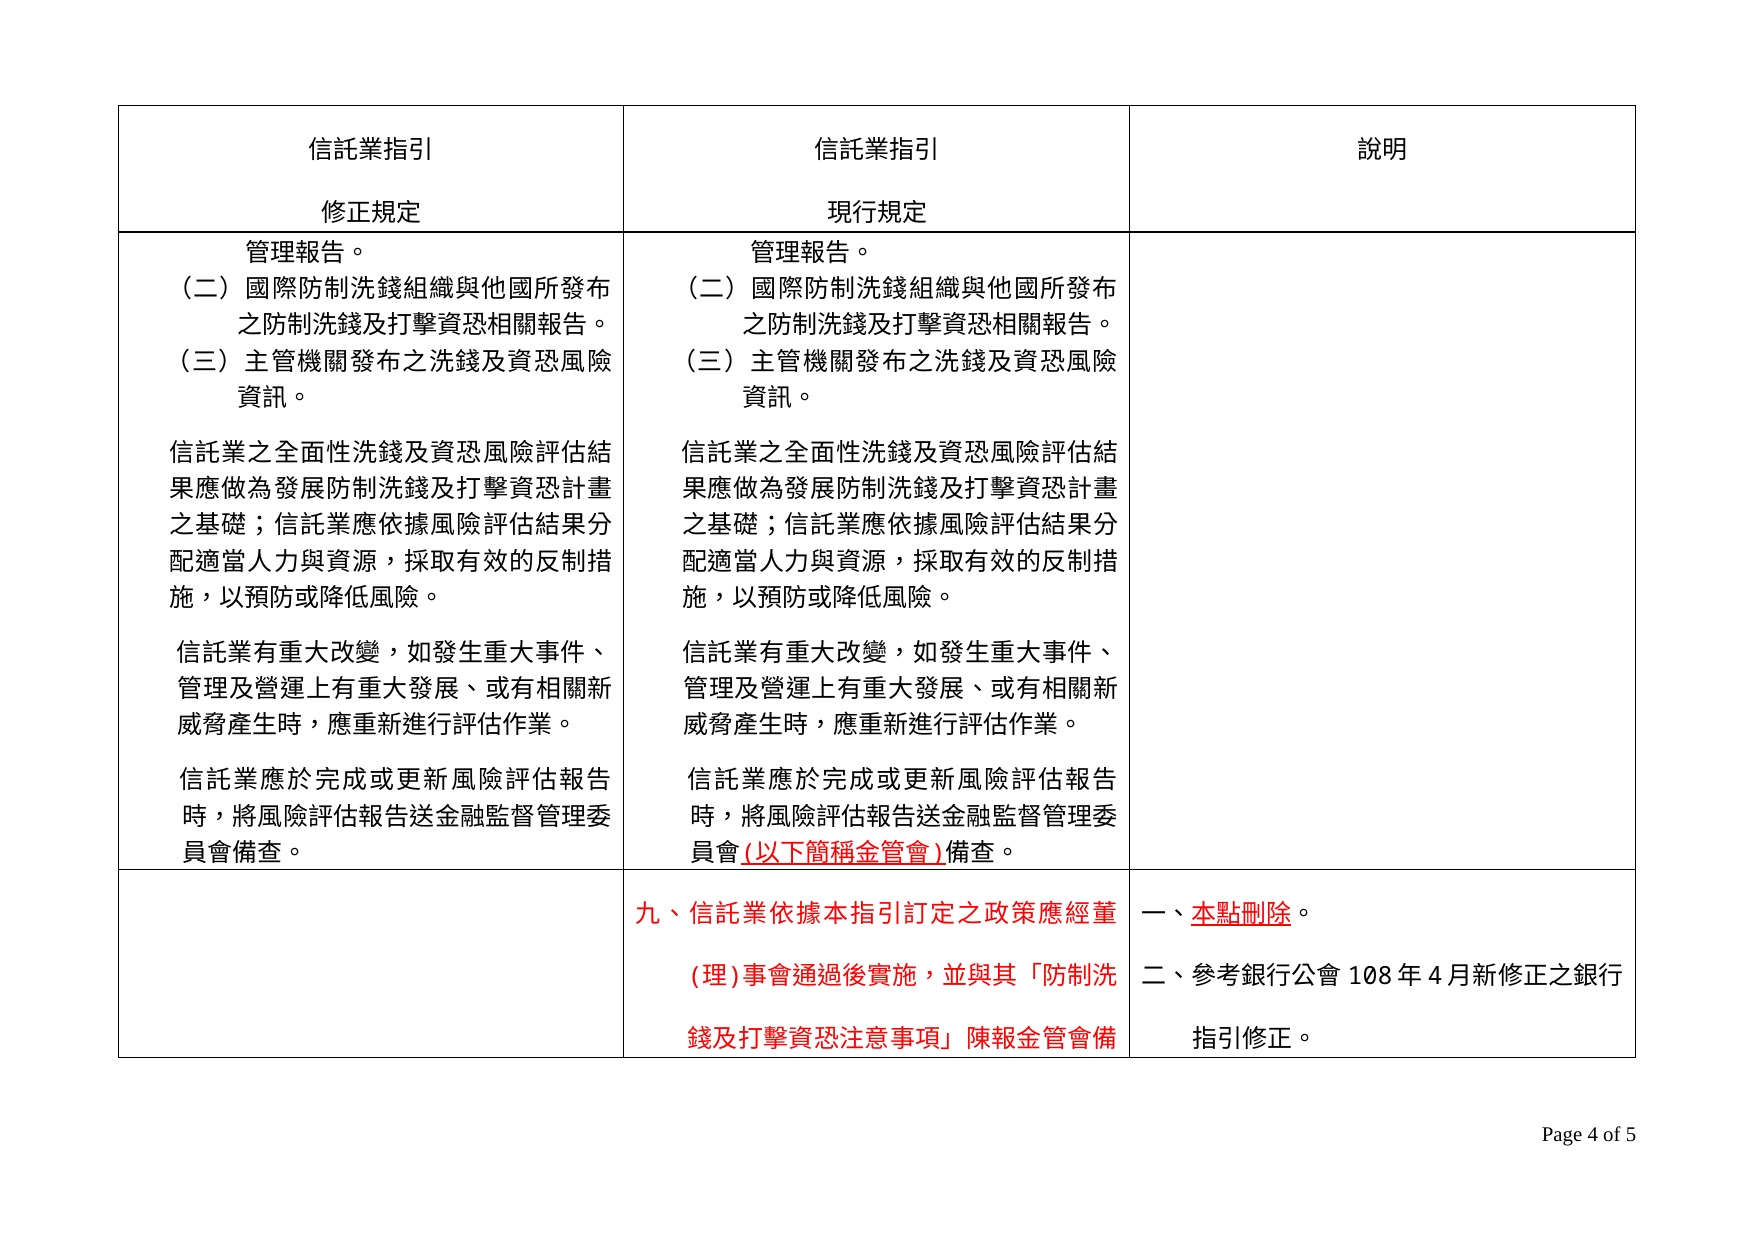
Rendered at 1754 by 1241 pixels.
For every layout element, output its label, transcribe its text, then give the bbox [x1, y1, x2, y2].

table_header 說明 [1130, 106, 1635, 231]
table_cell 管理報告。 （二）國際防制洗錢組織與他國所發布之防制洗錢及打擊資恐相關報告。 （三）主管機關發布之洗錢及資恐風險資訊。 信託業之全面性洗錢及資恐風險評估結果應做為發展防制洗錢及打擊資恐計畫之基礎；信託業應依據風險評估結果分配適當人力與資源，採取有效的反制措施，以預防或降低風險。 信託業有重大改變，如發生重大事件、管理及營運上有重大發展、或有相關新威脅產生時，應重新進行評估作業。 信託業應於完成或更新風險評估報告時，將風險評估報告送金融監督管理委員會備查。 [119, 233, 623, 869]
table_header 信託業指引 現行規定 [624, 106, 1129, 231]
table_cell [1130, 233, 1635, 869]
table_header 信託業指引 修正規定 [119, 106, 623, 231]
table_cell [119, 870, 623, 1057]
table_cell 一、本點刪除。 二、參考銀行公會108年4月新修正之銀行指引修正。 [1130, 870, 1635, 1057]
table_cell 管理報告。 （二）國際防制洗錢組織與他國所發布之防制洗錢及打擊資恐相關報告。 （三）主管機關發布之洗錢及資恐風險資訊。 信託業之全面性洗錢及資恐風險評估結果應做為發展防制洗錢及打擊資恐計畫之基礎；信託業應依據風險評估結果分配適當人力與資源，採取有效的反制措施，以預防或降低風險。 信託業有重大改變，如發生重大事件、管理及營運上有重大發展、或有相關新威脅產生時，應重新進行評估作業。 信託業應於完成或更新風險評估報告時，將風險評估報告送金融監督管理委員會(以下簡稱金管會)備查。 [624, 233, 1129, 869]
table_cell 九、信託業依據本指引訂定之政策應經董(理)事會通過後實施，並與其「防制洗錢及打擊資恐注意事項」陳報金管會備 [624, 870, 1129, 1057]
